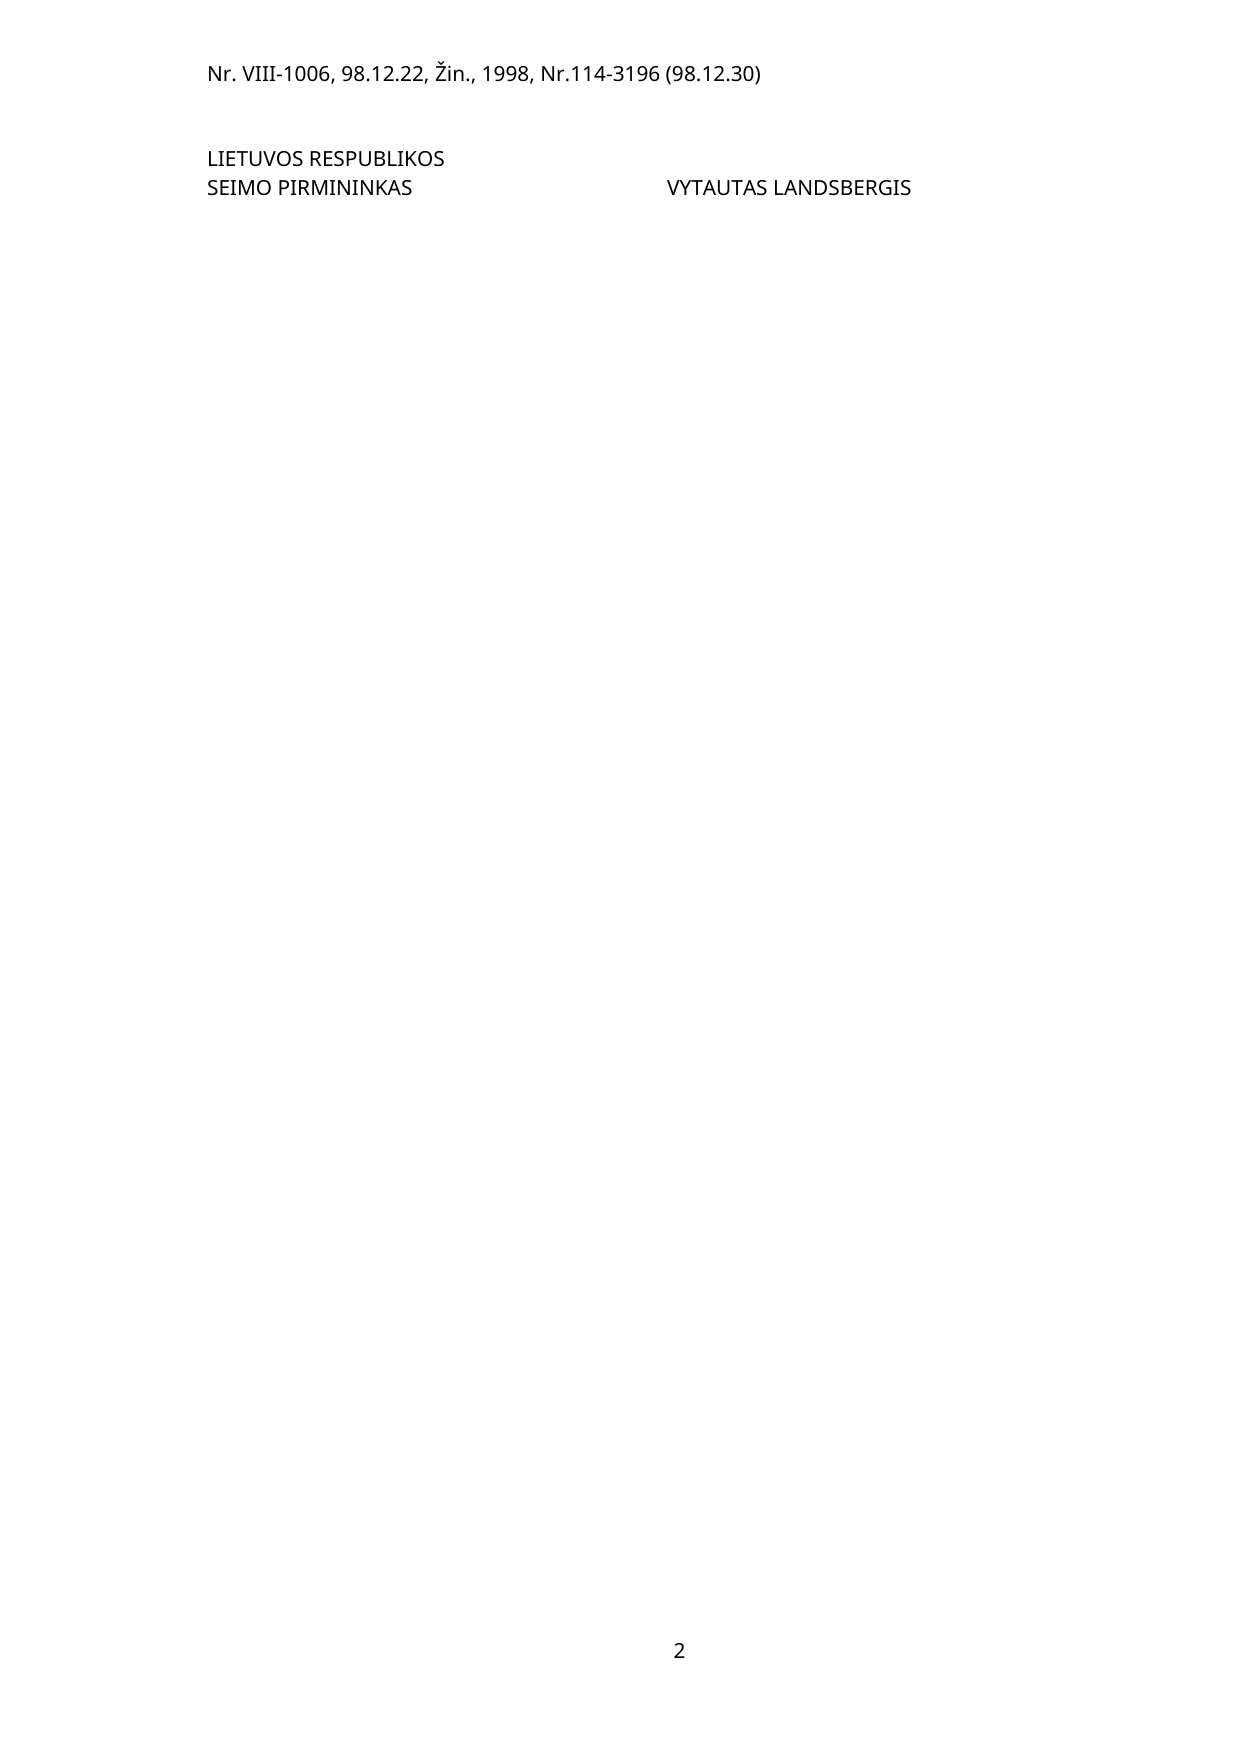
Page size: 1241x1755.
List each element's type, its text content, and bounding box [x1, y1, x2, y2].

text LIETUVOS RESPUBLIKOS [207, 144, 1152, 173]
text Nr. VIII-1006, 98.12.22, Žin., 1998, Nr.114-3196 (98.12.30) [207, 59, 1152, 87]
text SEIMO PIRMININKAS VYTAUTAS LANDSBERGIS [207, 173, 1152, 201]
